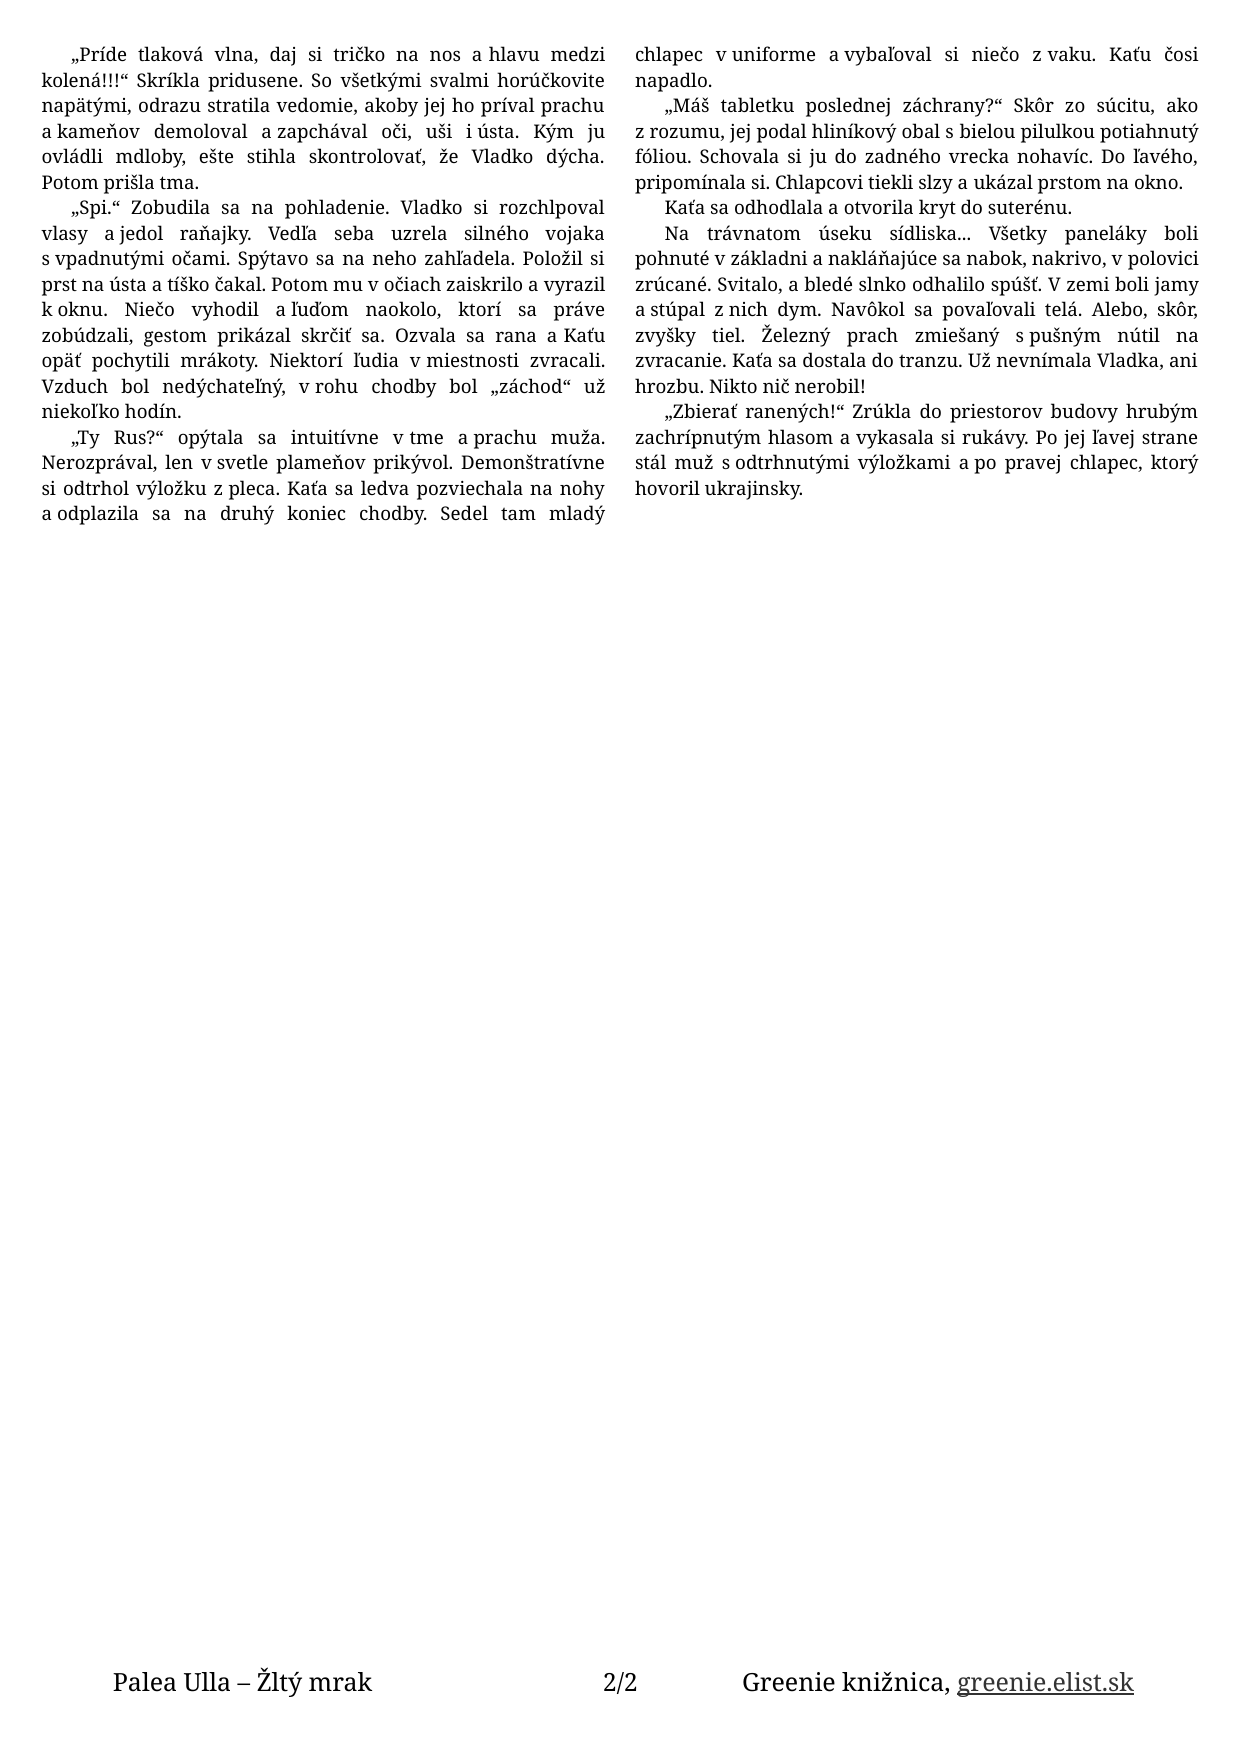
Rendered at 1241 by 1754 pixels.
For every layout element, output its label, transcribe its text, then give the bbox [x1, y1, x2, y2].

text „Máš tabletku poslednej záchrany?“ Skôr zo súcitu, ako z rozumu, jej podal hliníkový obal s bielou pilulkou potiahnutý fóliou. Schovala si ju do zadného vrecka nohavíc. Do ľavého, pripomínala si. Chlapcovi tiekli slzy a ukázal prstom na okno. [635, 92, 1199, 194]
text Na trávnatom úseku sídliska... Všetky paneláky boli pohnuté v základni a nakláňajúce sa nabok, nakrivo, v polovici zrúcané. Svitalo, a bledé slnko odhalilo spúšť. V zemi boli jamy a stúpal z nich dym. Navôkol sa povaľovali telá. Alebo, skôr, zvyšky tiel. Železný prach zmiešaný s pušným nútil na zvracanie. Kaťa sa dostala do tranzu. Už nevnímala Vladka, ani hrozbu. Nikto nič nerobil! [635, 220, 1199, 399]
text „Ty Rus?“ opýtala sa intuitívne v tme a prachu muža. Nerozprával, len v svetle plameňov prikývol. Demonštratívne si odtrhol výložku z pleca. Kaťa sa ledva pozviechala na nohy a odplazila sa na druhý koniec chodby. Sedel tam mladý [41, 424, 605, 526]
text „Príde tlaková vlna, daj si tričko na nos a hlavu medzi kolená!!!“ Skríkla pridusene. So všetkými svalmi horúčkovite napätými, odrazu stratila vedomie, akoby jej ho príval prachu a kameňov demoloval a zapchával oči, uši i ústa. Kým ju ovládli mdloby, ešte stihla skontrolovať, že Vladko dýcha. Potom prišla tma. [41, 41, 605, 194]
text chlapec v uniforme a vybaľoval si niečo z vaku. Kaťu čosi napadlo. [635, 41, 1199, 92]
text „Spi.“ Zobudila sa na pohladenie. Vladko si rozchlpoval vlasy a jedol raňajky. Vedľa seba uzrela silného vojaka s vpadnutými očami. Spýtavo sa na neho zahľadela. Položil si prst na ústa a tíško čakal. Potom mu v očiach zaiskrilo a vyrazil k oknu. Niečo vyhodil a ľuďom naokolo, ktorí sa práve zobúdzali, gestom prikázal skrčiť sa. Ozvala sa rana a Kaťu opäť pochytili mrákoty. Niektorí ľudia v miestnosti zvracali. Vzduch bol nedýchateľný, v rohu chodby bol „záchod“ už niekoľko hodín. [41, 194, 605, 424]
text Kaťa sa odhodlala a otvorila kryt do suterénu. [635, 194, 1199, 220]
text „Zbierať ranených!“ Zrúkla do priestorov budovy hrubým zachrípnutým hlasom a vykasala si rukávy. Po jej ľavej strane stál muž s odtrhnutými výložkami a po pravej chlapec, ktorý hovoril ukrajinsky. [635, 399, 1199, 501]
